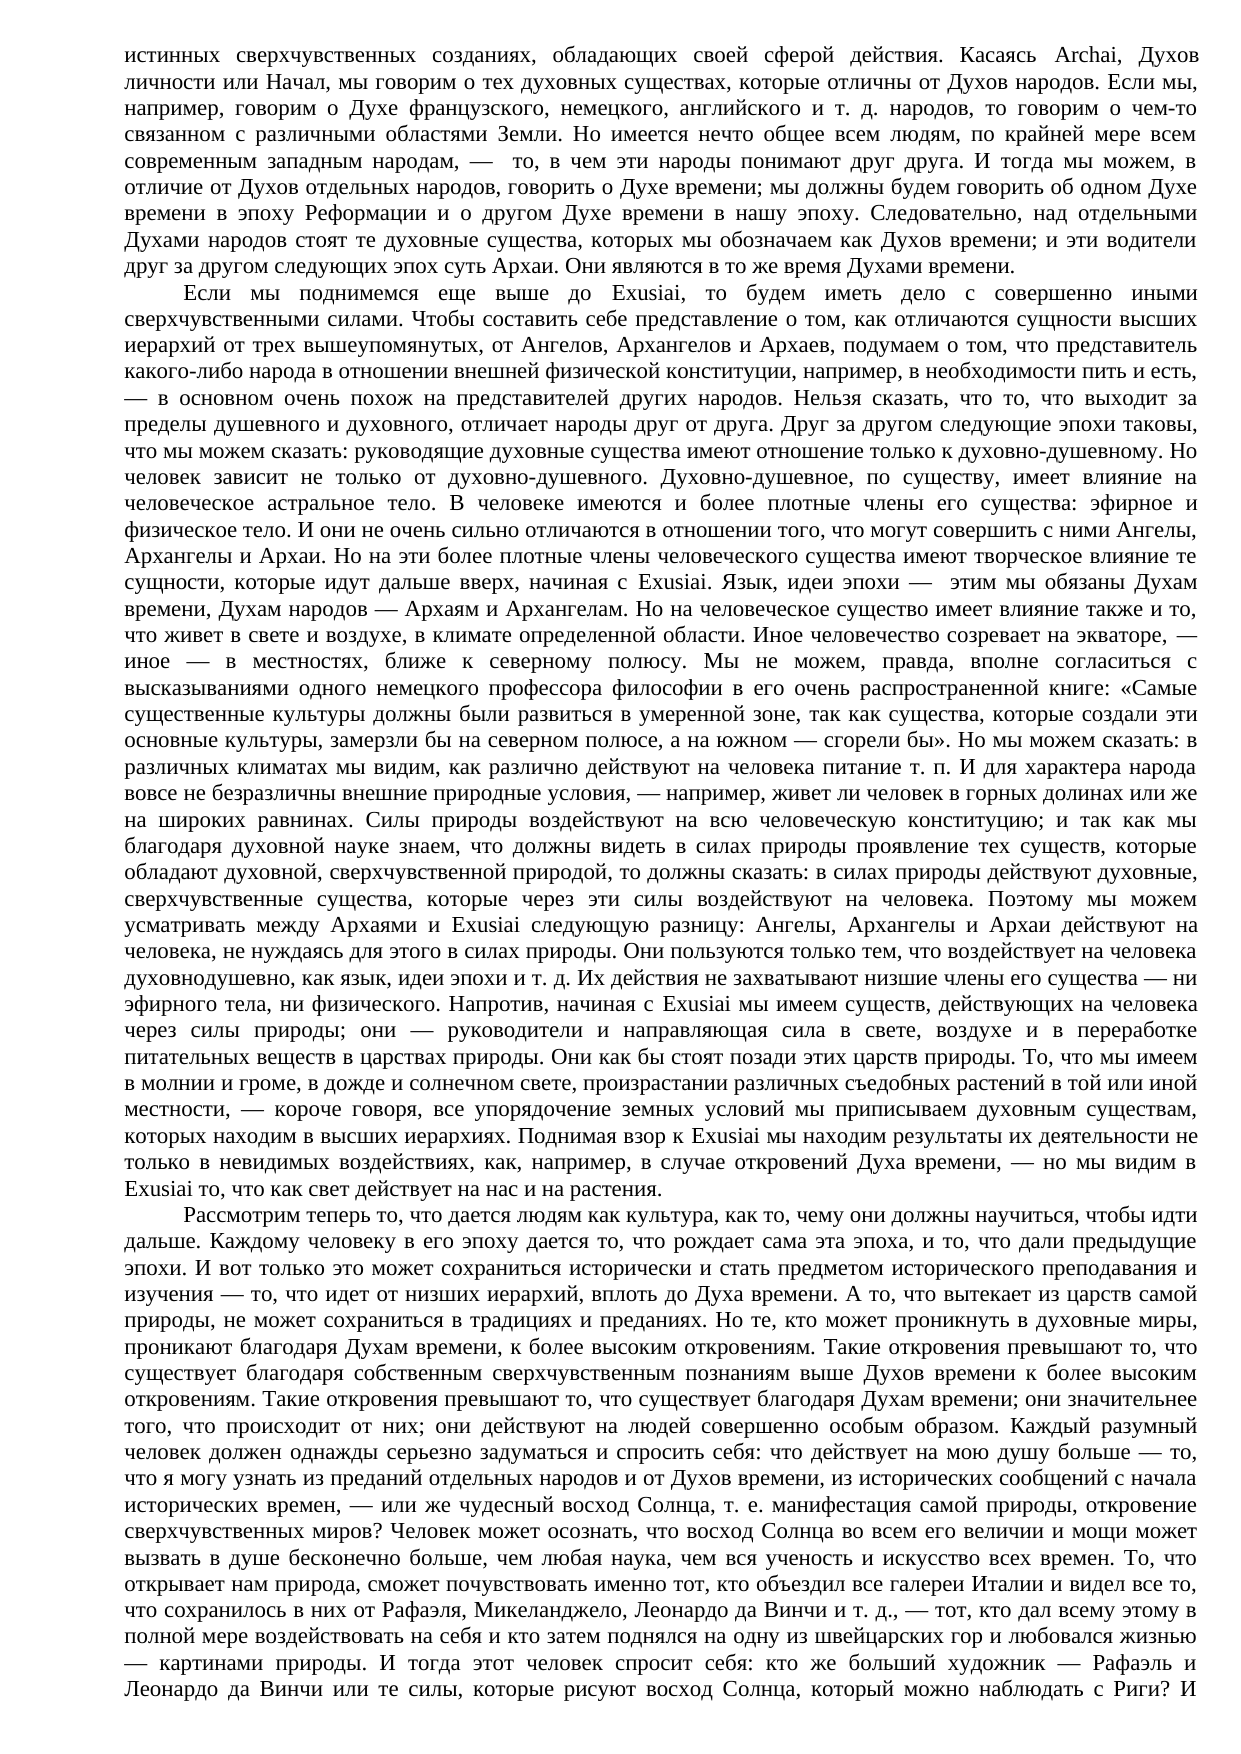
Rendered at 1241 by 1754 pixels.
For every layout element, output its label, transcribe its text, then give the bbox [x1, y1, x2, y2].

text Если мы поднимемся еще выше до Exusiai, то будем иметь дело с совершенно иными сверхчувственными силами. Чтобы составить себе представление о том, как отличаются сущности высших иерархий от трех вышеупомянутых, от Ангелов, Архангелов и Архаев, подумаем о том, что представитель какого-либо народа в отношении внешней физической конституции, например, в необходимости пить и есть, — в основном очень похож на представителей других народов. Нельзя сказать, что то, что выходит за пределы душевного и духовного, отличает народы друг от друга. Друг за другом следующие эпохи таковы, что мы можем сказать: руководящие духовные существа имеют отношение только к духовно-душевному. Но человек зависит не только от духовно-душевного. Духовно-душевное, по существу, имеет влияние на человеческое астральное тело. В человеке имеются и более плотные члены его существа: эфирное и физическое тело. И они не очень сильно отличаются в отношении того, что могут совершить с ними Ангелы, Архангелы и Архаи. Но на эти более плотные члены человеческого существа имеют творческое влияние те сущности, которые идут дальше вверх, начиная с Exusiai. Язык, идеи эпохи — этим мы обязаны Духам времени, Духам народов — Архаям и Архангелам. Но на человеческое существо имеет влияние также и то, что живет в свете и воздухе, в климате определенной области. Иное человечество созревает на экваторе, — иное — в местностях, ближе к северному полюсу. Мы не можем, правда, вполне согласиться с высказываниями одного немецкого профессора философии в его очень распространенной книге: «Самые существенные культуры должны были развиться в умеренной зоне, так как существа, которые создали эти основные культуры, замерзли бы на северном полюсе, а на южном — сгорели бы». Но мы можем сказать: в различных климатах мы видим, как различно действуют на человека питание т. п. И для характера народа вовсе не безразличны внешние природные условия, — например, живет ли человек в горных долинах или же на широких равнинах. Силы природы воздействуют на всю человеческую конституцию; и так как мы благодаря духовной науке знаем, что должны видеть в силах природы проявление тех существ, которые обладают духовной, сверхчувственной природой, то должны сказать: в силах природы действуют духовные, сверхчувственные существа, которые через эти силы воздействуют на человека. Поэтому мы можем усматривать между Архаями и Exusiai следующую разницу: Ангелы, Архангелы и Архаи действуют на человека, не нуждаясь для этого в силах природы. Они пользуются только тем, что воздействует на человека духовнодушевно, как язык, идеи эпохи и т. д. Их действия не захватывают низшие члены его существа — ни эфирного тела, ни физического. Напротив, начиная с Exusiai мы имеем существ, действующих на человека через силы природы; они — руководители и направляющая сила в свете, воздухе и в переработке питательных веществ в царствах природы. Они как бы стоят позади этих царств природы. То, что мы имеем в молнии и громе, в дожде и солнечном свете, произрастании различных съедобных растений в той или иной местности, — короче говоря, все упорядочение земных условий мы приписываем духовным существам, которых находим в высших иерархиях. Поднимая взор к Exusiai мы находим результаты их деятельности не только в невидимых воздействиях, как, например, в случае откровений Духа времени, — но мы видим в Exusiai то, что как свет действует на нас и на растения. [124, 278, 1199, 1201]
text истинных сверхчувственных созданиях, обладающих своей сферой действия. Касаясь Archai, Духов личности или Начал, мы говорим о тех духовных существах, которые отличны от Духов народов. Если мы, например, говорим о Духе французского, немецкого, английского и т. д. народов, то говорим о чем-то связанном с различными областями Земли. Но имеется нечто общее всем людям, по крайней мере всем современным западным народам, — то, в чем эти народы понимают друг друга. И тогда мы можем, в отличие от Духов отдельных народов, говорить о Духе времени; мы должны будем говорить об одном Духе времени в эпоху Реформации и о другом Духе времени в нашу эпоху. Следовательно, над отдельными Духами народов стоят те духовные существа, которых мы обозначаем как Духов времени; и эти водители друг за другом следующих эпох суть Архаи. Они являются в то же время Духами времени. [124, 41, 1199, 278]
text Рассмотрим теперь то, что дается людям как культура, как то, чему они должны научиться, чтобы идти дальше. Каждому человеку в его эпоху дается то, что рождает сама эта эпоха, и то, что дали предыдущие эпохи. И вот только это может сохраниться исторически и стать предметом исторического преподавания и изучения — то, что идет от низших иерархий, вплоть до Духа времени. А то, что вытекает из царств самой природы, не может сохраниться в традициях и преданиях. Но те, кто может проникнуть в духовные миры, проникают благодаря Духам времени, к более высоким откровениям. Такие откровения превышают то, что существует благодаря собственным сверхчувственным познаниям выше Духов времени к более высоким откровениям. Такие откровения превышают то, что существует благодаря Духам времени; они значительнее того, что происходит от них; они действуют на людей совершенно особым образом. Каждый разумный человек должен однажды серьезно задуматься и спросить себя: что действует на мою душу больше — то, что я могу узнать из преданий отдельных народов и от Духов времени, из исторических сообщений с начала исторических времен, — или же чудесный восход Солнца, т. е. манифестация самой природы, откровение сверхчувственных миров? Человек может осознать, что восход Солнца во всем его величии и мощи может вызвать в душе бесконечно больше, чем любая наука, чем вся ученость и искусство всех времен. То, что открывает нам природа, сможет почувствовать именно тот, кто объездил все галереи Италии и видел все то, что сохранилось в них от Рафаэля, Микеланджело, Леонардо да Винчи и т. д., — тот, кто дал всему этому в полной мере воздействовать на себя и кто затем поднялся на одну из швейцарских гор и любовался жизнью — картинами природы. И тогда этот человек спросит себя: кто же больший художник — Рафаэль и Леонардо да Винчи или те силы, которые рисуют восход Солнца, который можно наблюдать с Риги? И [124, 1201, 1199, 1702]
